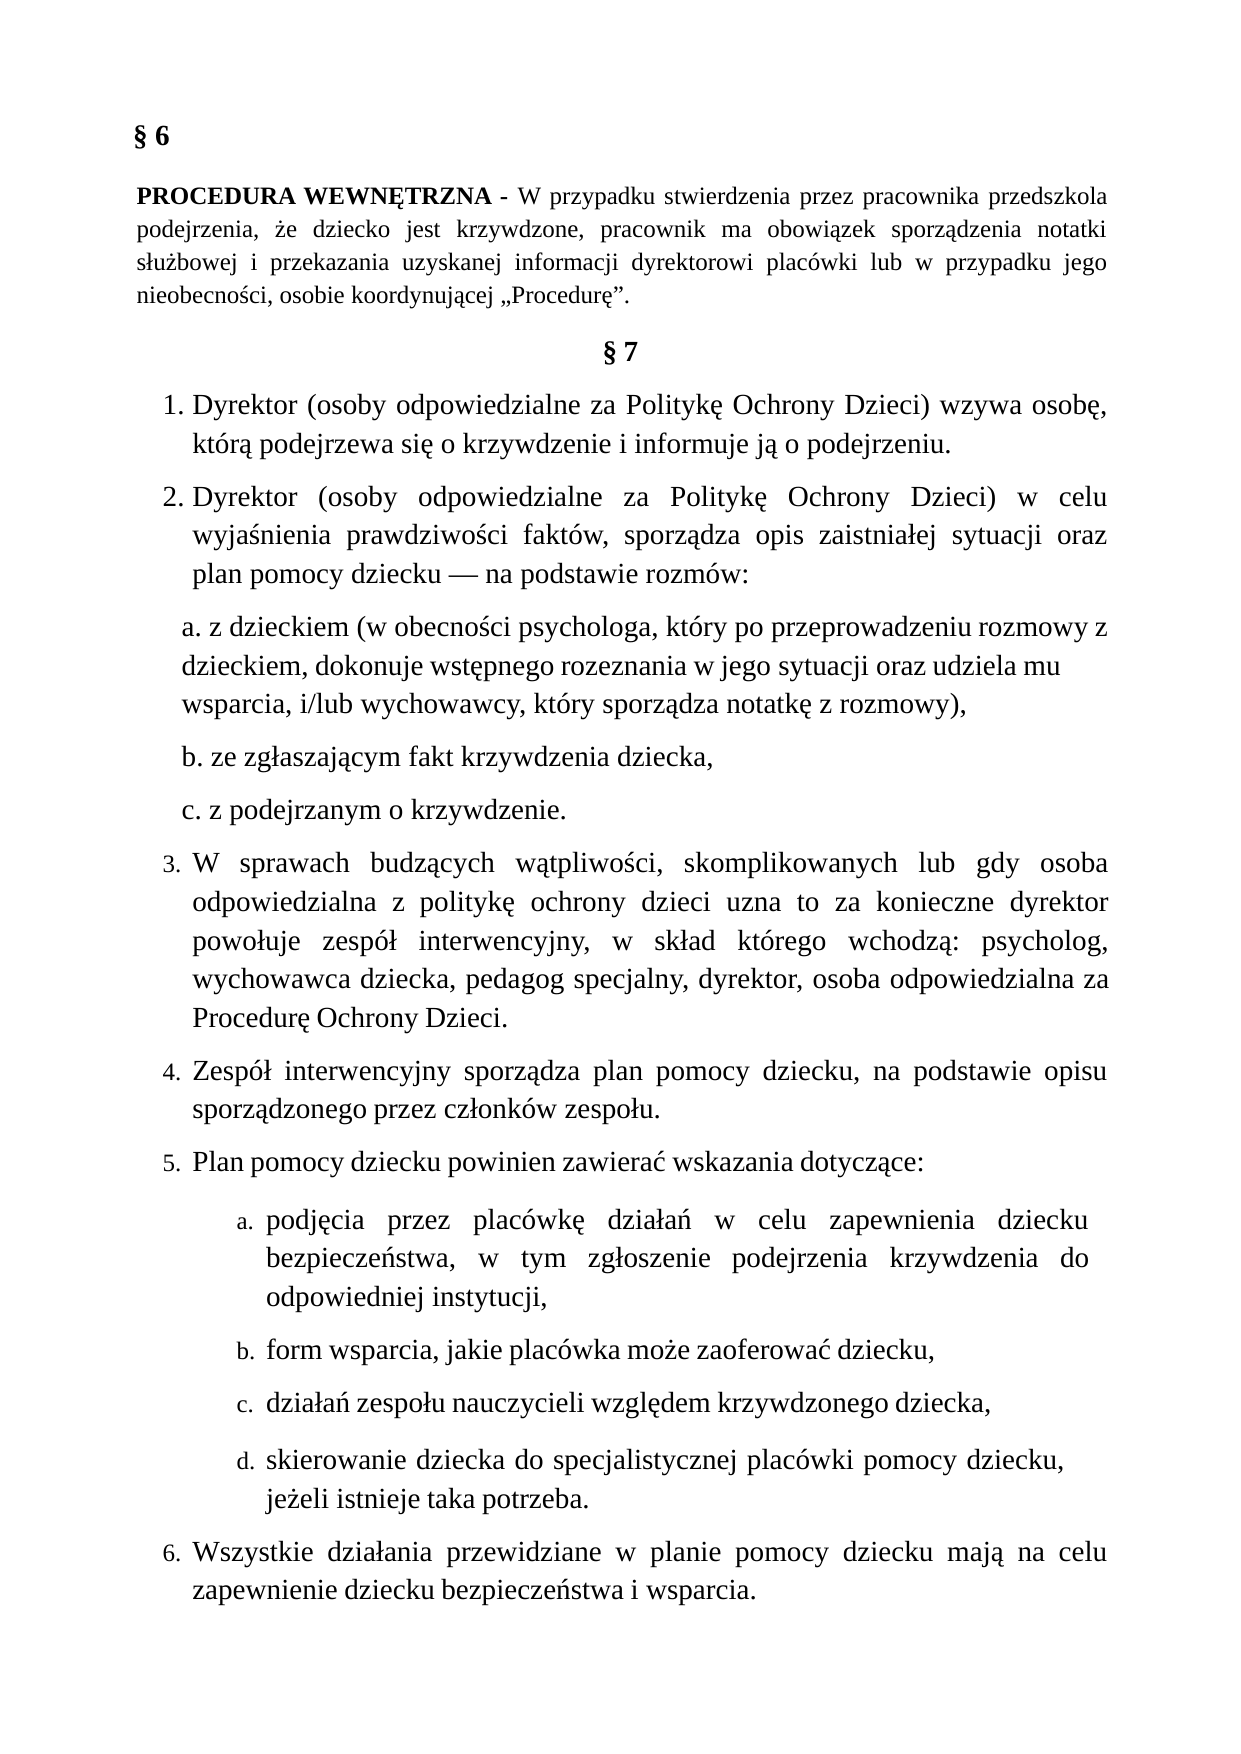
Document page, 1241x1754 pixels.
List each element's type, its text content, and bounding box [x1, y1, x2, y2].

text PROCEDURA WEWNĘTRZNA - W przypadku stwierdzenia przez pracownika przedszkola podejrzenia, że dziecko jest krzywdzone, pracownik ma obowiązek sporządzenia notatki służbowej i przekazania uzyskanej informacji dyrektorowi placówki lub w przypadku jego nieobecności, osobie koordynującej „Procedurę”. [136, 181, 1108, 309]
list podjęcia przez placówkę działań w celu zapewnienia dziecku bezpieczeństwa, w tym zgłoszenie podejrzenia krzywdzenia do odpowiedniej instytucji, [236, 1202, 1089, 1312]
text § 7 [118, 334, 1122, 368]
text a. z dzieckiem (w obecności psychologa, który po przeprowadzeniu rozmowy z dzieckiem, dokonuje wstępnego rozeznania w jego sytuacji oraz udziela mu wsparcia, i/lub wychowawcy, który sporządza notatkę z rozmowy), [181, 609, 1108, 720]
text b. ze zgłaszającym fakt krzywdzenia dziecka, [181, 739, 1108, 773]
subtitle § 6 [133, 118, 1104, 152]
list Plan pomocy dziecku powinien zawierać wskazania dotyczące: [162, 1144, 1122, 1178]
list Wszystkie działania przewidziane w planie pomocy dziecku mają na celu zapewnienie dziecku bezpieczeństwa i wsparcia. [162, 1534, 1108, 1606]
list działań zespołu nauczycieli względem krzywdzonego dziecka, [236, 1385, 1122, 1418]
list Zespół interwencyjny sporządza plan pomocy dziecku, na podstawie opisu sporządzonego przez członków zespołu. [162, 1053, 1108, 1125]
list Dyrektor (osoby odpowiedzialne za Politykę Ochrony Dzieci) wzywa osobę, którą podejrzewa się o krzywdzenie i informuje ją o podejrzeniu. [162, 387, 1108, 459]
list form wsparcia, jakie placówka może zaoferować dziecku, [236, 1332, 1122, 1366]
list Dyrektor (osoby odpowiedzialne za Politykę Ochrony Dzieci) w celu wyjaśnienia prawdziwości faktów, sporządza opis zaistniałej sytuacji oraz plan pomocy dziecku — na podstawie rozmów: [162, 479, 1108, 589]
list W sprawach budzących wątpliwości, skomplikowanych lub gdy osoba odpowiedzialna z politykę ochrony dzieci uzna to za konieczne dyrektor powołuje zespół interwencyjny, w skład którego wchodzą: psycholog, wychowawca dziecka, pedagog specjalny, dyrektor, osoba odpowiedzialna za Procedurę Ochrony Dzieci. [162, 846, 1109, 1033]
text c. z podejrzanym o krzywdzenie. [181, 792, 1108, 826]
list skierowanie dziecka do specjalistycznej placówki pomocy dziecku, jeżeli istnieje taka potrzeba. [236, 1442, 1065, 1514]
